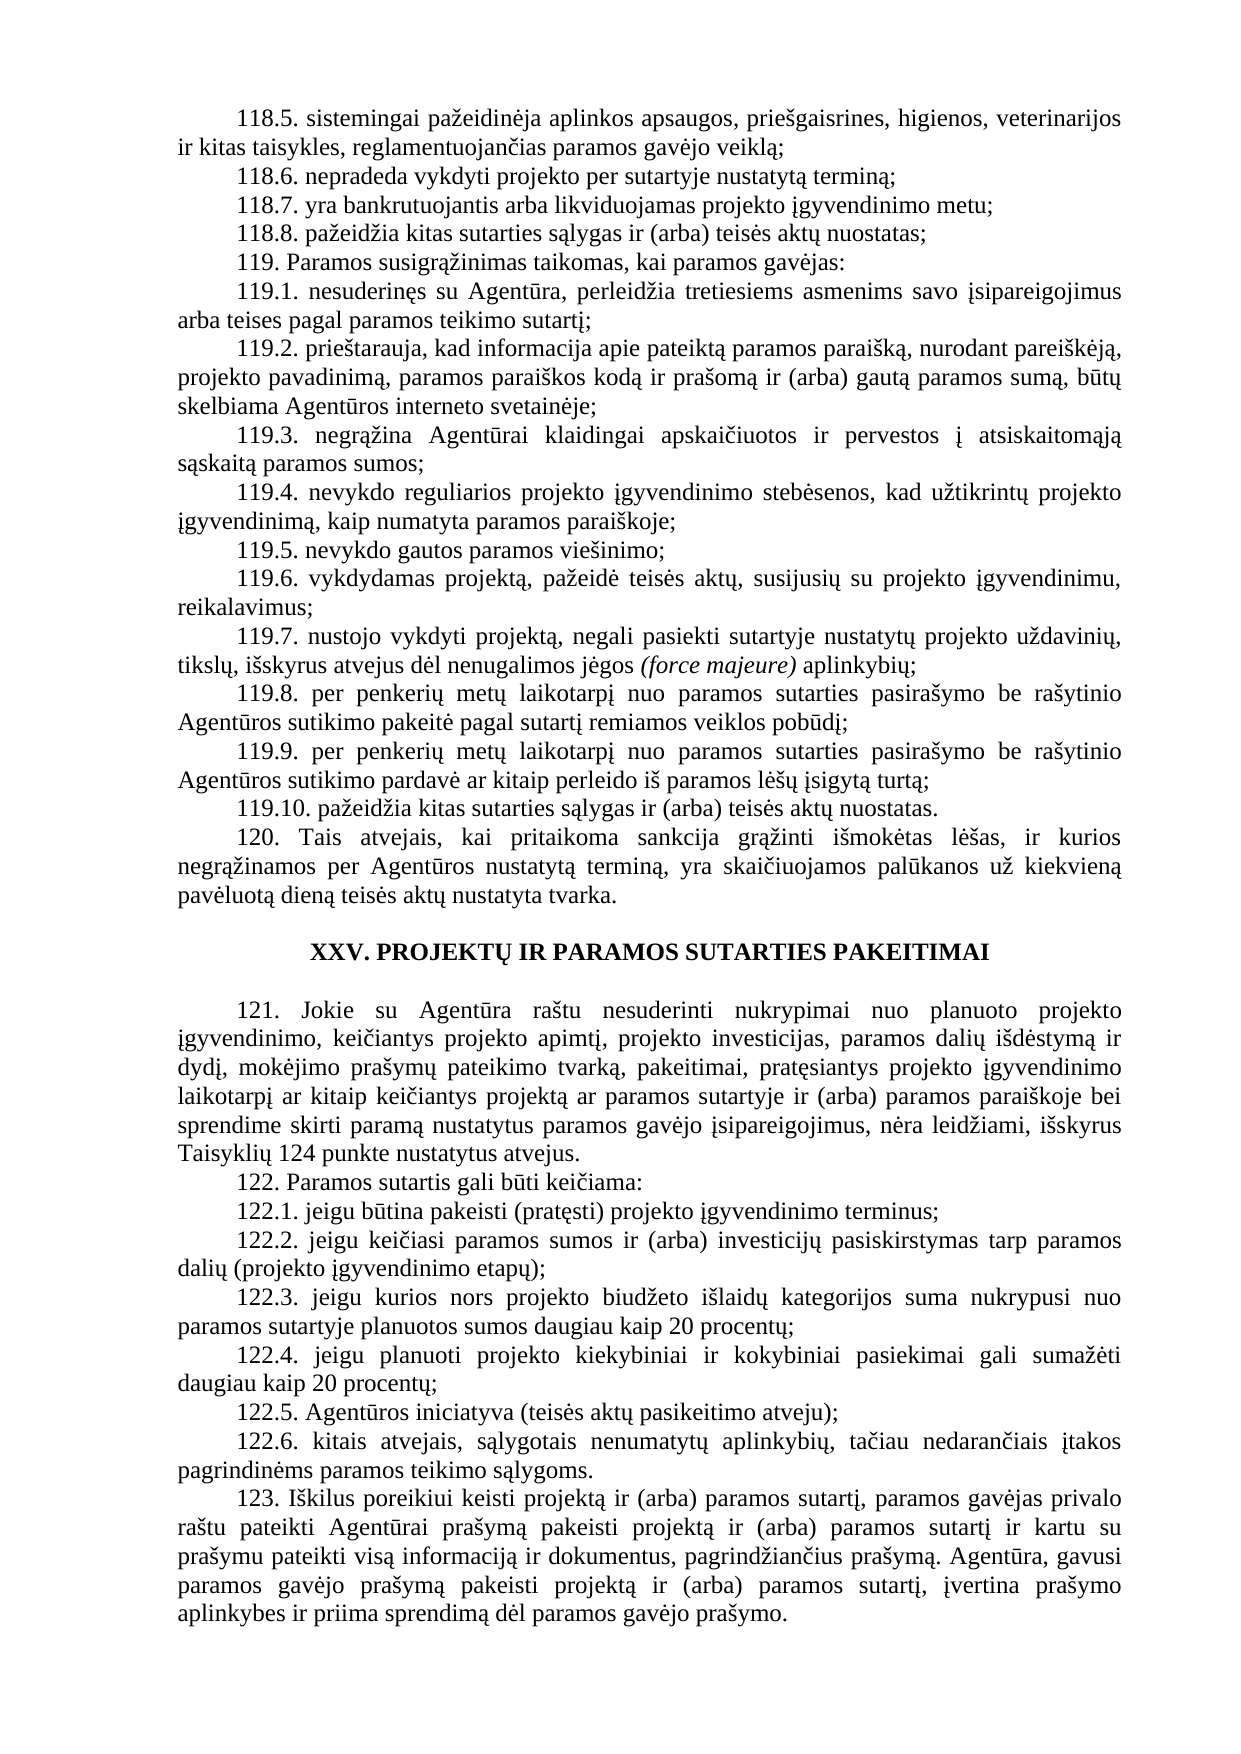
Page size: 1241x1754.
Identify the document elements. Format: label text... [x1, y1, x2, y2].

text 119.7. nustojo vykdyti projektą, negali pasiekti sutartyje nustatytų projekto uždavinių, tikslų, išskyrus atvejus dėl nenugalimos jėgos (force majeure) aplinkybių; [177, 621, 1122, 678]
text 122.1. jeigu būtina pakeisti (pratęsti) projekto įgyvendinimo terminus; [177, 1196, 1122, 1225]
text 122.4. jeigu planuoti projekto kiekybiniai ir kokybiniai pasiekimai gali sumažėti daugiau kaip 20 procentų; [177, 1340, 1122, 1397]
text 119.1. nesuderinęs su Agentūra, perleidžia tretiesiems asmenims savo įsipareigojimus arba teises pagal paramos teikimo sutartį; [177, 276, 1122, 333]
text 121. Jokie su Agentūra raštu nesuderinti nukrypimai nuo planuoto projekto įgyvendinimo, keičiantys projekto apimtį, projekto investicijas, paramos dalių išdėstymą ir dydį, mokėjimo prašymų pateikimo tvarką, pakeitimai, pratęsiantys projekto įgyvendinimo laikotarpį ar kitaip keičiantys projektą ar paramos sutartyje ir (arba) paramos paraiškoje bei sprendime skirti paramą nustatytus paramos gavėjo įsipareigojimus, nėra leidžiami, išskyrus Taisyklių 124 punkte nustatytus atvejus. [177, 995, 1122, 1167]
text 119.9. per penkerių metų laikotarpį nuo paramos sutarties pasirašymo be rašytinio Agentūros sutikimo pardavė ar kitaip perleido iš paramos lėšų įsigytą turtą; [177, 736, 1122, 793]
text 118.5. sistemingai pažeidinėja aplinkos apsaugos, priešgaisrines, higienos, veterinarijos ir kitas taisykles, reglamentuojančias paramos gavėjo veiklą; [177, 103, 1122, 161]
text 119.5. nevykdo gautos paramos viešinimo; [177, 535, 1122, 563]
text 119.10. pažeidžia kitas sutarties sąlygas ir (arba) teisės aktų nuostatas. [177, 793, 1122, 822]
text XXV. PROJEKTŲ IR PARAMOS SUTARTIES PAKEITIMAI [177, 937, 1122, 966]
text 118.8. pažeidžia kitas sutarties sąlygas ir (arba) teisės aktų nuostatas; [177, 218, 1122, 247]
text 119.3. negrąžina Agentūrai klaidingai apskaičiuotos ir pervestos į atsiskaitomąją sąskaitą paramos sumos; [177, 420, 1122, 477]
text 122. Paramos sutartis gali būti keičiama: [177, 1167, 1122, 1196]
text 120. Tais atvejais, kai pritaikoma sankcija grąžinti išmokėtas lėšas, ir kurios negrąžinamos per Agentūros nustatytą terminą, yra skaičiuojamos palūkanos už kiekvieną pavėluotą dieną teisės aktų nustatyta tvarka. [177, 822, 1122, 908]
text 118.6. nepradeda vykdyti projekto per sutartyje nustatytą terminą; [177, 161, 1122, 190]
text 123. Iškilus poreikiui keisti projektą ir (arba) paramos sutartį, paramos gavėjas privalo raštu pateikti Agentūrai prašymą pakeisti projektą ir (arba) paramos sutartį ir kartu su prašymu pateikti visą informaciją ir dokumentus, pagrindžiančius prašymą. Agentūra, gavusi paramos gavėjo prašymą pakeisti projektą ir (arba) paramos sutartį, įvertina prašymo aplinkybes ir priima sprendimą dėl paramos gavėjo prašymo. [177, 1483, 1122, 1627]
text 122.2. jeigu keičiasi paramos sumos ir (arba) investicijų pasiskirstymas tarp paramos dalių (projekto įgyvendinimo etapų); [177, 1225, 1122, 1282]
text 122.5. Agentūros iniciatyva (teisės aktų pasikeitimo atveju); [177, 1397, 1122, 1426]
text 118.7. yra bankrutuojantis arba likviduojamas projekto įgyvendinimo metu; [177, 190, 1122, 218]
text 122.3. jeigu kurios nors projekto biudžeto išlaidų kategorijos suma nukrypusi nuo paramos sutartyje planuotos sumos daugiau kaip 20 procentų; [177, 1282, 1122, 1340]
text 119.8. per penkerių metų laikotarpį nuo paramos sutarties pasirašymo be rašytinio Agentūros sutikimo pakeitė pagal sutartį remiamos veiklos pobūdį; [177, 678, 1122, 736]
text 122.6. kitais atvejais, sąlygotais nenumatytų aplinkybių, tačiau nedarančiais įtakos pagrindinėms paramos teikimo sąlygoms. [177, 1426, 1122, 1483]
text 119.2. prieštarauja, kad informacija apie pateiktą paramos paraišką, nurodant pareiškėją, projekto pavadinimą, paramos paraiškos kodą ir prašomą ir (arba) gautą paramos sumą, būtų skelbiama Agentūros interneto svetainėje; [177, 333, 1122, 420]
text 119. Paramos susigrąžinimas taikomas, kai paramos gavėjas: [177, 247, 1122, 276]
text 119.4. nevykdo reguliarios projekto įgyvendinimo stebėsenos, kad užtikrintų projekto įgyvendinimą, kaip numatyta paramos paraiškoje; [177, 477, 1122, 535]
text 119.6. vykdydamas projektą, pažeidė teisės aktų, susijusių su projekto įgyvendinimu, reikalavimus; [177, 563, 1122, 621]
